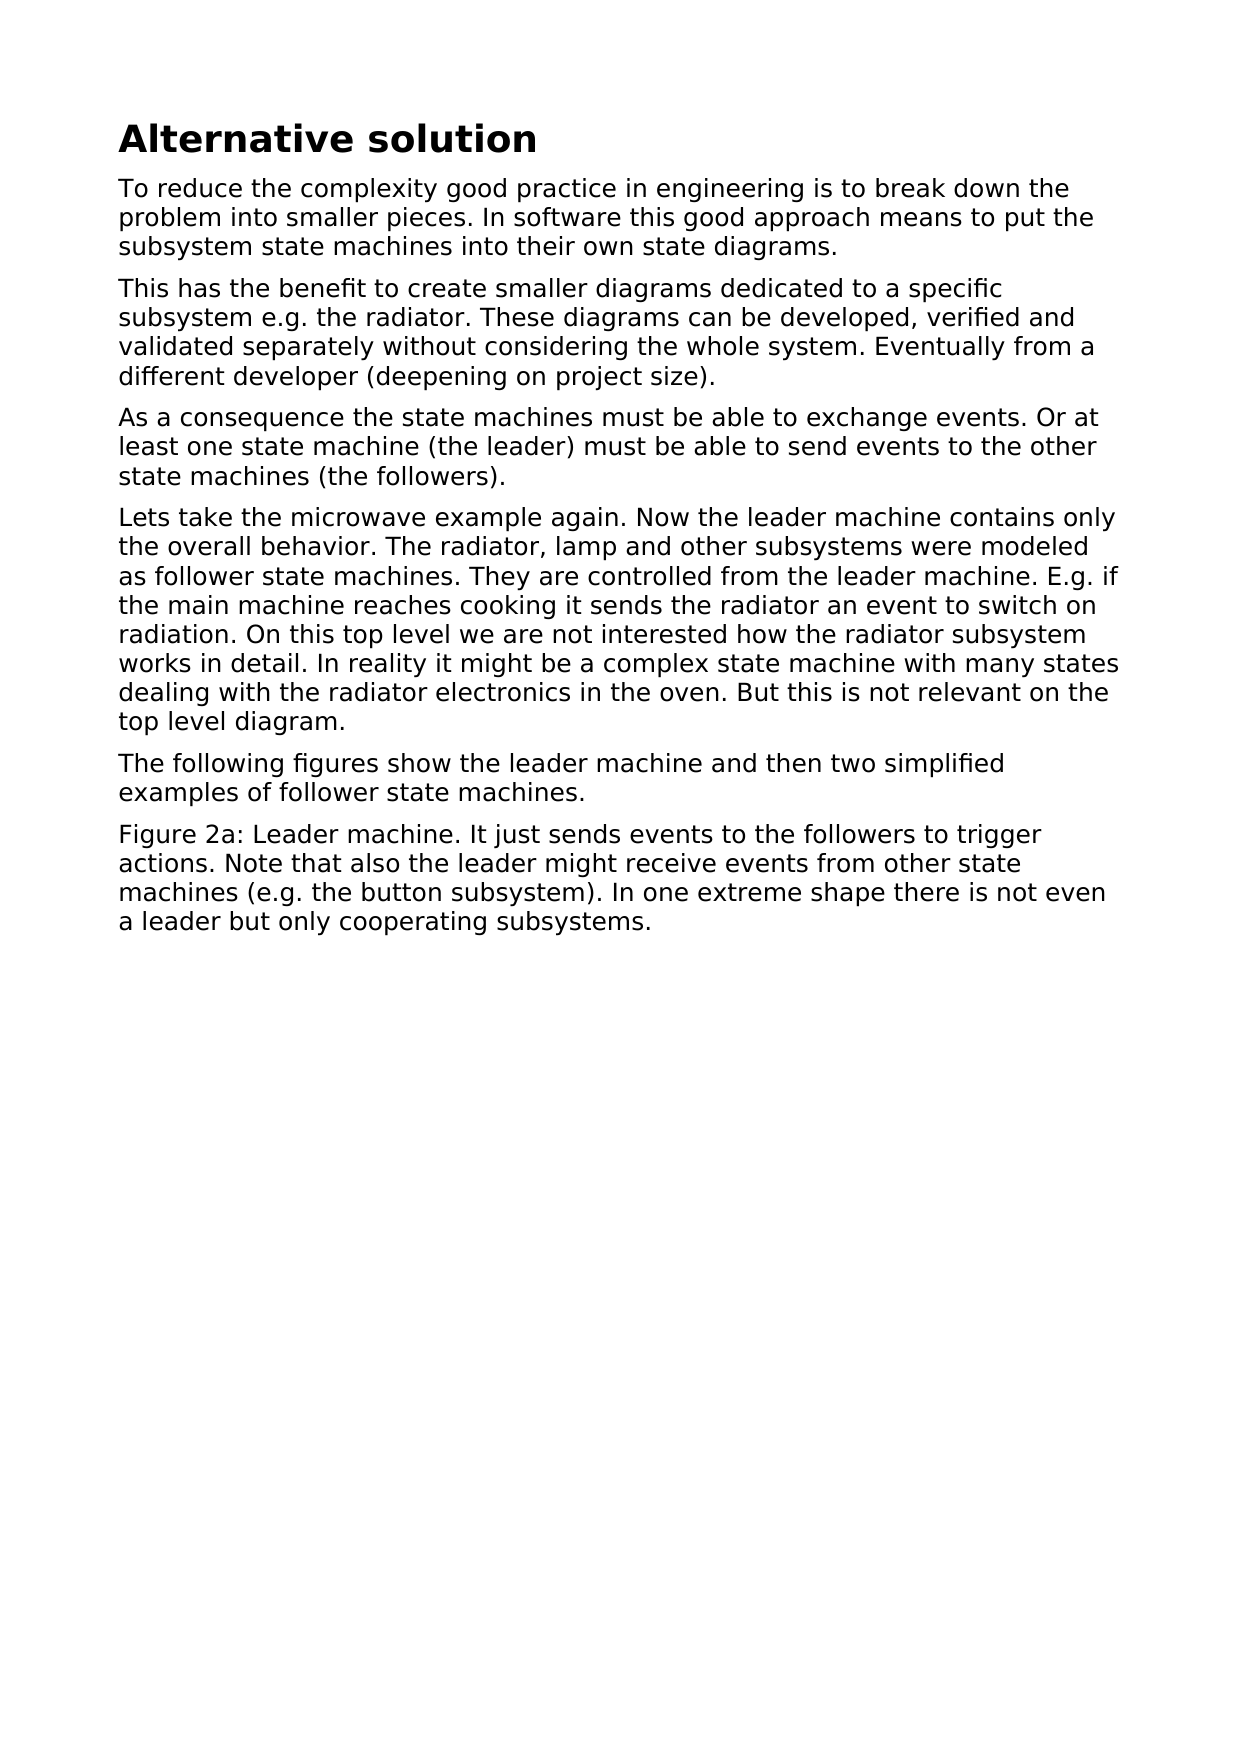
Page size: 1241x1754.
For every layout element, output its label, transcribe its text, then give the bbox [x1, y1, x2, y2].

text As a consequence the state machines must be able to exchange events. Or at least one state machine (the leader) must be able to send events to the other state machines (the followers). [118, 403, 1122, 491]
text Lets take the microwave example again. Now the leader machine contains only the overall behavior. The radiator, lamp and other subsystems were modeled as follower state machines. They are controlled from the leader machine. E.g. if the main machine reaches cooking it sends the radiator an event to switch on radiation. On this top level we are not interested how the radiator subsystem works in detail. In reality it might be a complex state machine with many states dealing with the radiator electronics in the oven. But this is not relevant on the top level diagram. [118, 503, 1122, 737]
text The following figures show the leader machine and then two simplified examples of follower state machines. [118, 749, 1122, 808]
text To reduce the complexity good practice in engineering is to break down the problem into smaller pieces. In software this good approach means to put the subsystem state machines into their own state diagrams. [118, 174, 1122, 262]
subtitle Alternative solution [118, 118, 1122, 162]
text Figure 2a: Leader machine. It just sends events to the followers to trigger actions. Note that also the leader might receive events from other state machines (e.g. the button subsystem). In one extreme shape there is not even a leader but only cooperating subsystems. [118, 820, 1122, 937]
text This has the benefit to create smaller diagrams dedicated to a specific subsystem e.g. the radiator. These diagrams can be developed, verified and validated separately without considering the whole system. Eventually from a different developer (deepening on project size). [118, 274, 1122, 391]
